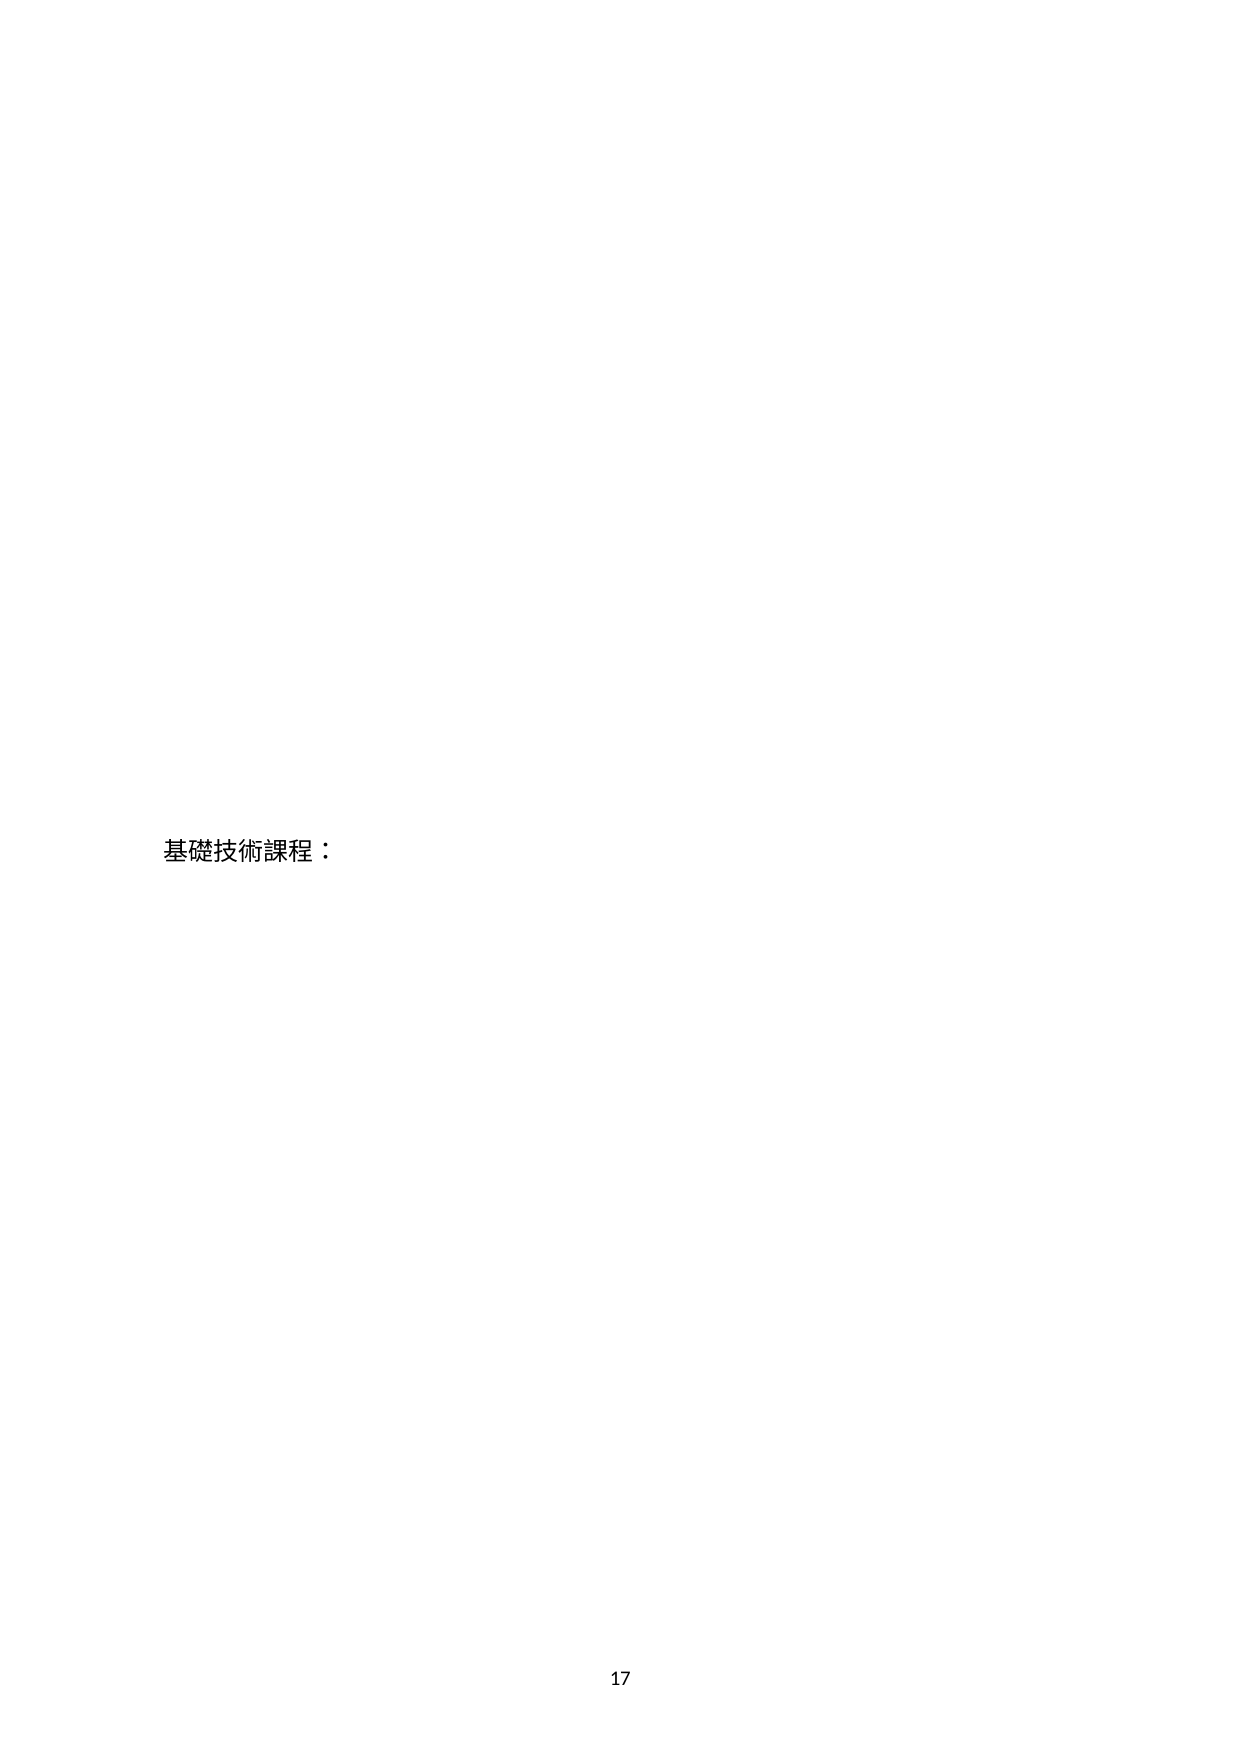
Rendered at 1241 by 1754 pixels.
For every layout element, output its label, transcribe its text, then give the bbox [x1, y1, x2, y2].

text 基礎技術課程： [118, 808, 1122, 870]
